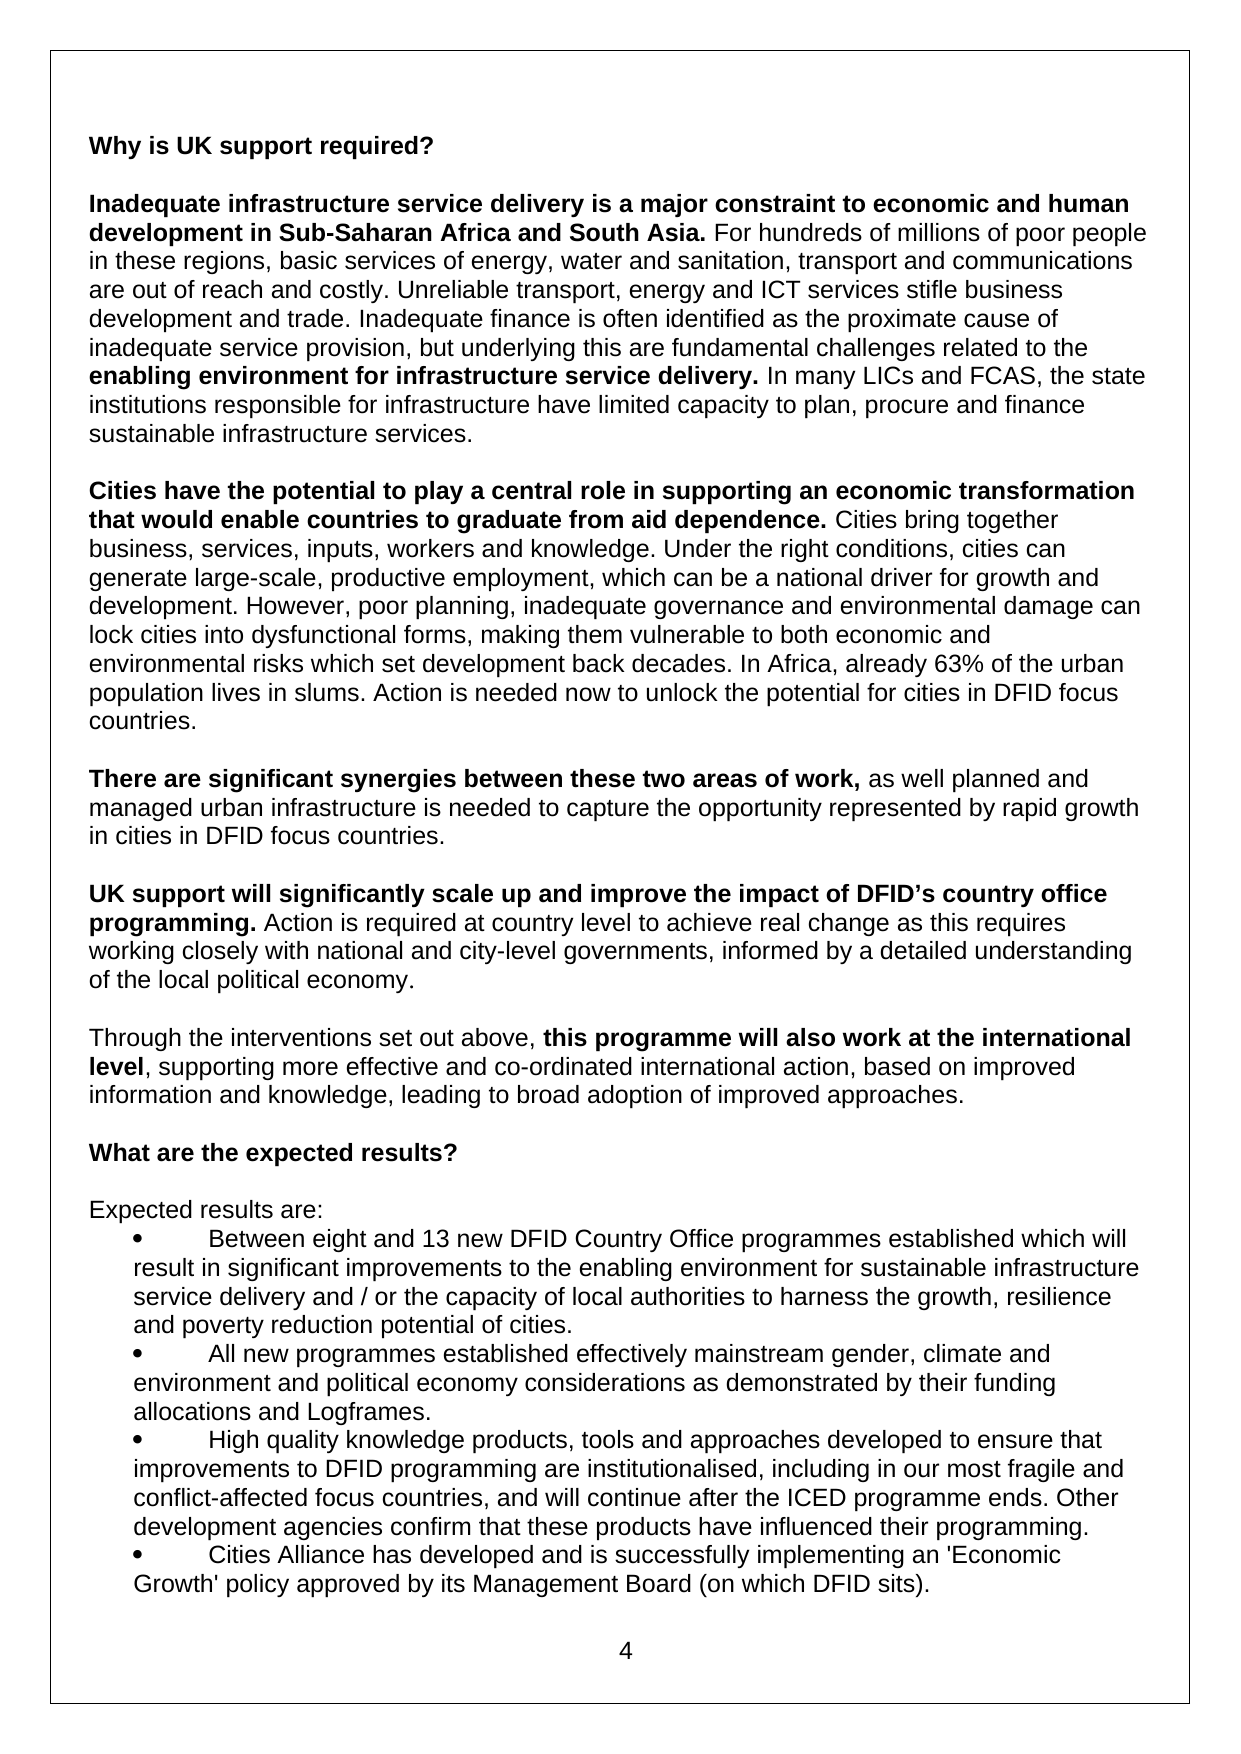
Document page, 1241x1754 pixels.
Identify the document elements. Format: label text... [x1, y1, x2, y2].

text What are the expected results? [89, 1138, 1152, 1166]
list Cities Alliance has developed and is successfully implementing an 'Economic Growth' policy approved by its Management Board (on which DFID sits). [133, 1541, 1152, 1598]
text UK support will significantly scale up and improve the impact of DFID’s country office programming. Action is required at country level to achieve real change as this requires working closely with national and city-level governments, informed by a detailed understanding of the local political economy. [89, 879, 1152, 994]
list All new programmes established effectively mainstream gender, climate and environment and political economy considerations as demonstrated by their funding allocations and Logframes. [133, 1339, 1152, 1425]
text There are significant synergies between these two areas of work, as well planned and managed urban infrastructure is needed to capture the opportunity represented by rapid growth in cities in DFID focus countries. [89, 764, 1152, 850]
list Between eight and 13 new DFID Country Office programmes established which will result in significant improvements to the enabling environment for sustainable infrastructure service delivery and / or the capacity of local authorities to harness the growth, resilience and poverty reduction potential of cities. [133, 1224, 1152, 1339]
list High quality knowledge products, tools and approaches developed to ensure that improvements to DFID programming are institutionalised, including in our most fragile and conflict-affected focus countries, and will continue after the ICED programme ends. Other development agencies confirm that these products have influenced their programming. [133, 1425, 1152, 1541]
text Cities have the potential to play a central role in supporting an economic transformation that would enable countries to graduate from aid dependence. Cities bring together business, services, inputs, workers and knowledge. Under the right conditions, cities can generate large-scale, productive employment, which can be a national driver for growth and development. However, poor planning, inadequate governance and environmental damage can lock cities into dysfunctional forms, making them vulnerable to both economic and environmental risks which set development back decades. In Africa, already 63% of the urban population lives in slums. Action is needed now to unlock the potential for cities in DFID focus countries. [89, 476, 1152, 735]
text Through the interventions set out above, this programme will also work at the international level, supporting more effective and co-ordinated international action, based on improved information and knowledge, leading to broad adoption of improved approaches. [89, 1023, 1152, 1109]
text Inadequate infrastructure service delivery is a major constraint to economic and human development in Sub-Saharan Africa and South Asia. For hundreds of millions of poor people in these regions, basic services of energy, water and sanitation, transport and communications are out of reach and costly. Unreliable transport, energy and ICT services stifle business development and trade. Inadequate finance is often identified as the proximate cause of inadequate service provision, but underlying this are fundamental challenges related to the enabling environment for infrastructure service delivery. In many LICs and FCAS, the state institutions responsible for infrastructure have limited capacity to plan, procure and finance sustainable infrastructure services. [89, 189, 1152, 448]
text Expected results are: [89, 1195, 1152, 1224]
text Why is UK support required? [89, 131, 1152, 160]
